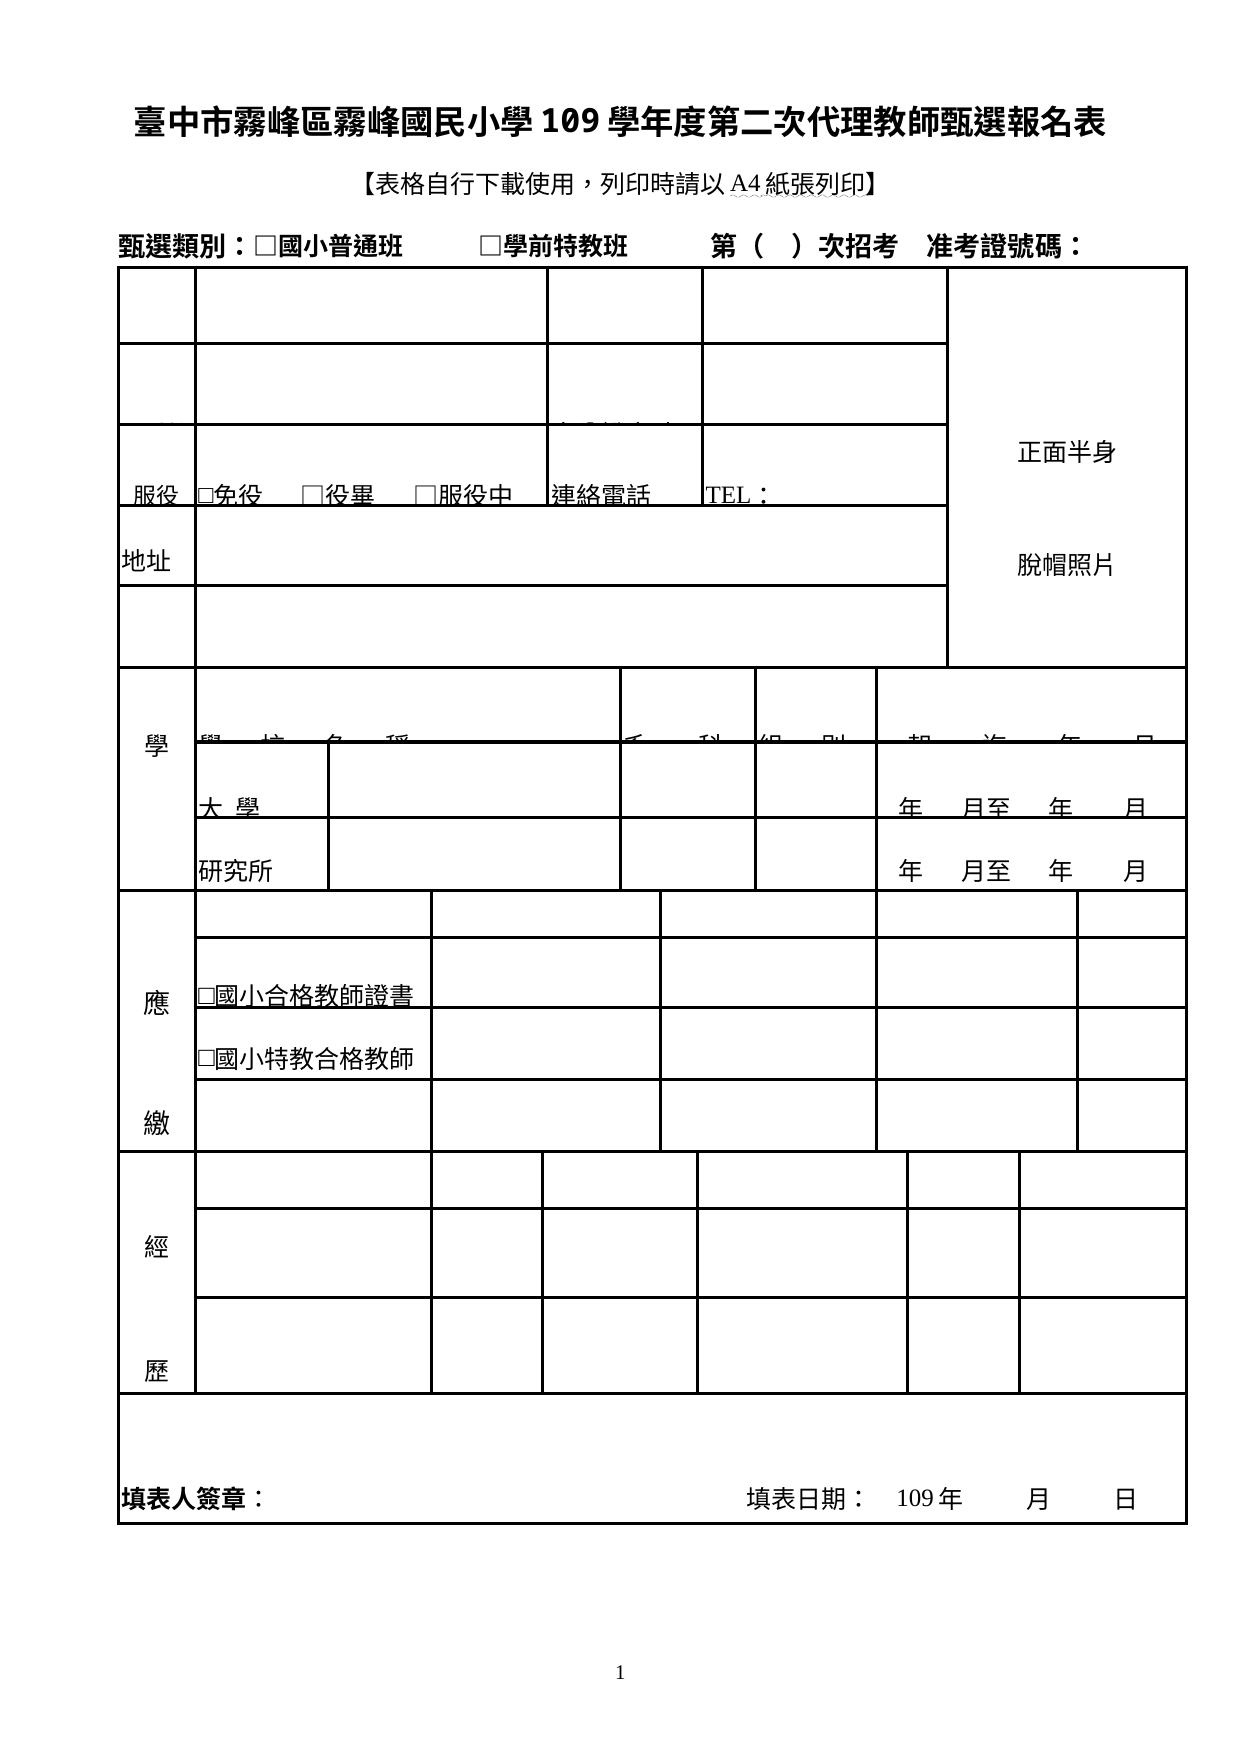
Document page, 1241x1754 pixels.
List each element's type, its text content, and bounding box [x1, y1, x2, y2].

table_cell 研究所 [197, 819, 327, 889]
table_cell 大 學 [197, 744, 327, 816]
table_cell [197, 507, 946, 583]
table_cell 職 稱 [909, 1153, 1018, 1207]
table_cell 年 月至 年 月 [878, 819, 1185, 889]
table_cell 應 繳 驗 證 件 [120, 892, 194, 1150]
table_cell [433, 939, 659, 1006]
table_cell [197, 345, 546, 423]
table_cell 現職機關學校 [120, 345, 194, 423]
table_cell □免役 □役畢 □服役中 [197, 426, 546, 504]
table_cell 備註 [1079, 892, 1185, 936]
table_cell 類 別 [197, 892, 430, 936]
table_cell [197, 1210, 430, 1296]
table_cell □國小合格教師證書 [197, 939, 430, 1006]
table_cell TEL： 手機： [704, 426, 946, 504]
table_cell [757, 744, 875, 816]
table_cell □國小特教合格教師 證書 [197, 1009, 430, 1078]
table_cell 電子郵件 [120, 587, 194, 666]
table_cell [433, 1210, 541, 1296]
text 【表格自行下載使用，列印時請以A4紙張列印】 [118, 141, 1122, 203]
table_header 姓 名 [120, 269, 194, 342]
table_header 出生年月日 [549, 269, 701, 342]
text 甄選類別：□國小普通班 □學前特教班 第（ ）次招考 准考證號碼： [118, 203, 1122, 266]
table_cell [662, 939, 875, 1006]
table_cell [197, 587, 946, 666]
table_cell [704, 345, 946, 423]
table_cell 起 迄 年 月 [544, 1153, 696, 1207]
table_cell 起 迄 年 月 [1021, 1153, 1185, 1207]
table_cell 連絡電話 [549, 426, 701, 504]
table_cell [433, 1081, 659, 1150]
table_cell 組 別 [757, 669, 875, 740]
table_header 正面半身 脫帽照片 [949, 269, 1185, 666]
table_cell [433, 1299, 541, 1392]
table_cell 職 稱 [433, 1153, 541, 1207]
table_cell 經 歷 [120, 1153, 194, 1392]
table_cell 曾服務之機關學校 [699, 1153, 906, 1207]
table_cell [330, 744, 619, 816]
table_cell [878, 939, 1076, 1006]
table_cell [1021, 1210, 1185, 1296]
table_cell [1079, 939, 1185, 1006]
table_cell 服役 情形 [120, 426, 194, 504]
table_cell 發 證 日 期 [662, 892, 875, 936]
table_cell 年 月至 年 月 [878, 744, 1185, 816]
table_cell [1079, 1009, 1185, 1078]
table_cell [433, 1009, 659, 1078]
table_cell □其他 [197, 1081, 430, 1150]
table_cell 學 歷 [120, 669, 194, 889]
table_cell [330, 819, 619, 889]
table_cell [1079, 1081, 1185, 1150]
table_cell [909, 1210, 1018, 1296]
table_cell [544, 1210, 696, 1296]
table_cell [622, 819, 754, 889]
table_cell [197, 1299, 430, 1392]
table_cell [878, 1009, 1076, 1078]
text 臺中市霧峰區霧峰國民小學109學年度第二次代理教師甄選報名表 [118, 78, 1122, 141]
table_cell [662, 1081, 875, 1150]
table_cell 填表人簽章： 填表日期： 109年 月 日 [120, 1395, 1185, 1522]
table_cell [662, 1009, 875, 1078]
table_cell [699, 1210, 906, 1296]
table_cell 曾服務之機關學校 [197, 1153, 430, 1207]
table_cell 發 證 機 關 [878, 892, 1076, 936]
table_cell [622, 744, 754, 816]
table_cell [699, 1299, 906, 1392]
table_cell [878, 1081, 1076, 1150]
table_cell 證 書 字 號 [433, 892, 659, 936]
table_cell [1021, 1299, 1185, 1392]
table_cell 起 迄 年 月 [878, 669, 1185, 740]
table_cell 學 校 名 稱 [197, 669, 619, 740]
table_cell [544, 1299, 696, 1392]
table_cell [757, 819, 875, 889]
table_cell [909, 1299, 1018, 1392]
table_cell 地址 [120, 507, 194, 583]
table_header 年 月 日 [704, 269, 946, 342]
table_cell 身分證字號 [549, 345, 701, 423]
table_cell 系 科 [622, 669, 754, 740]
table_header [197, 269, 546, 342]
